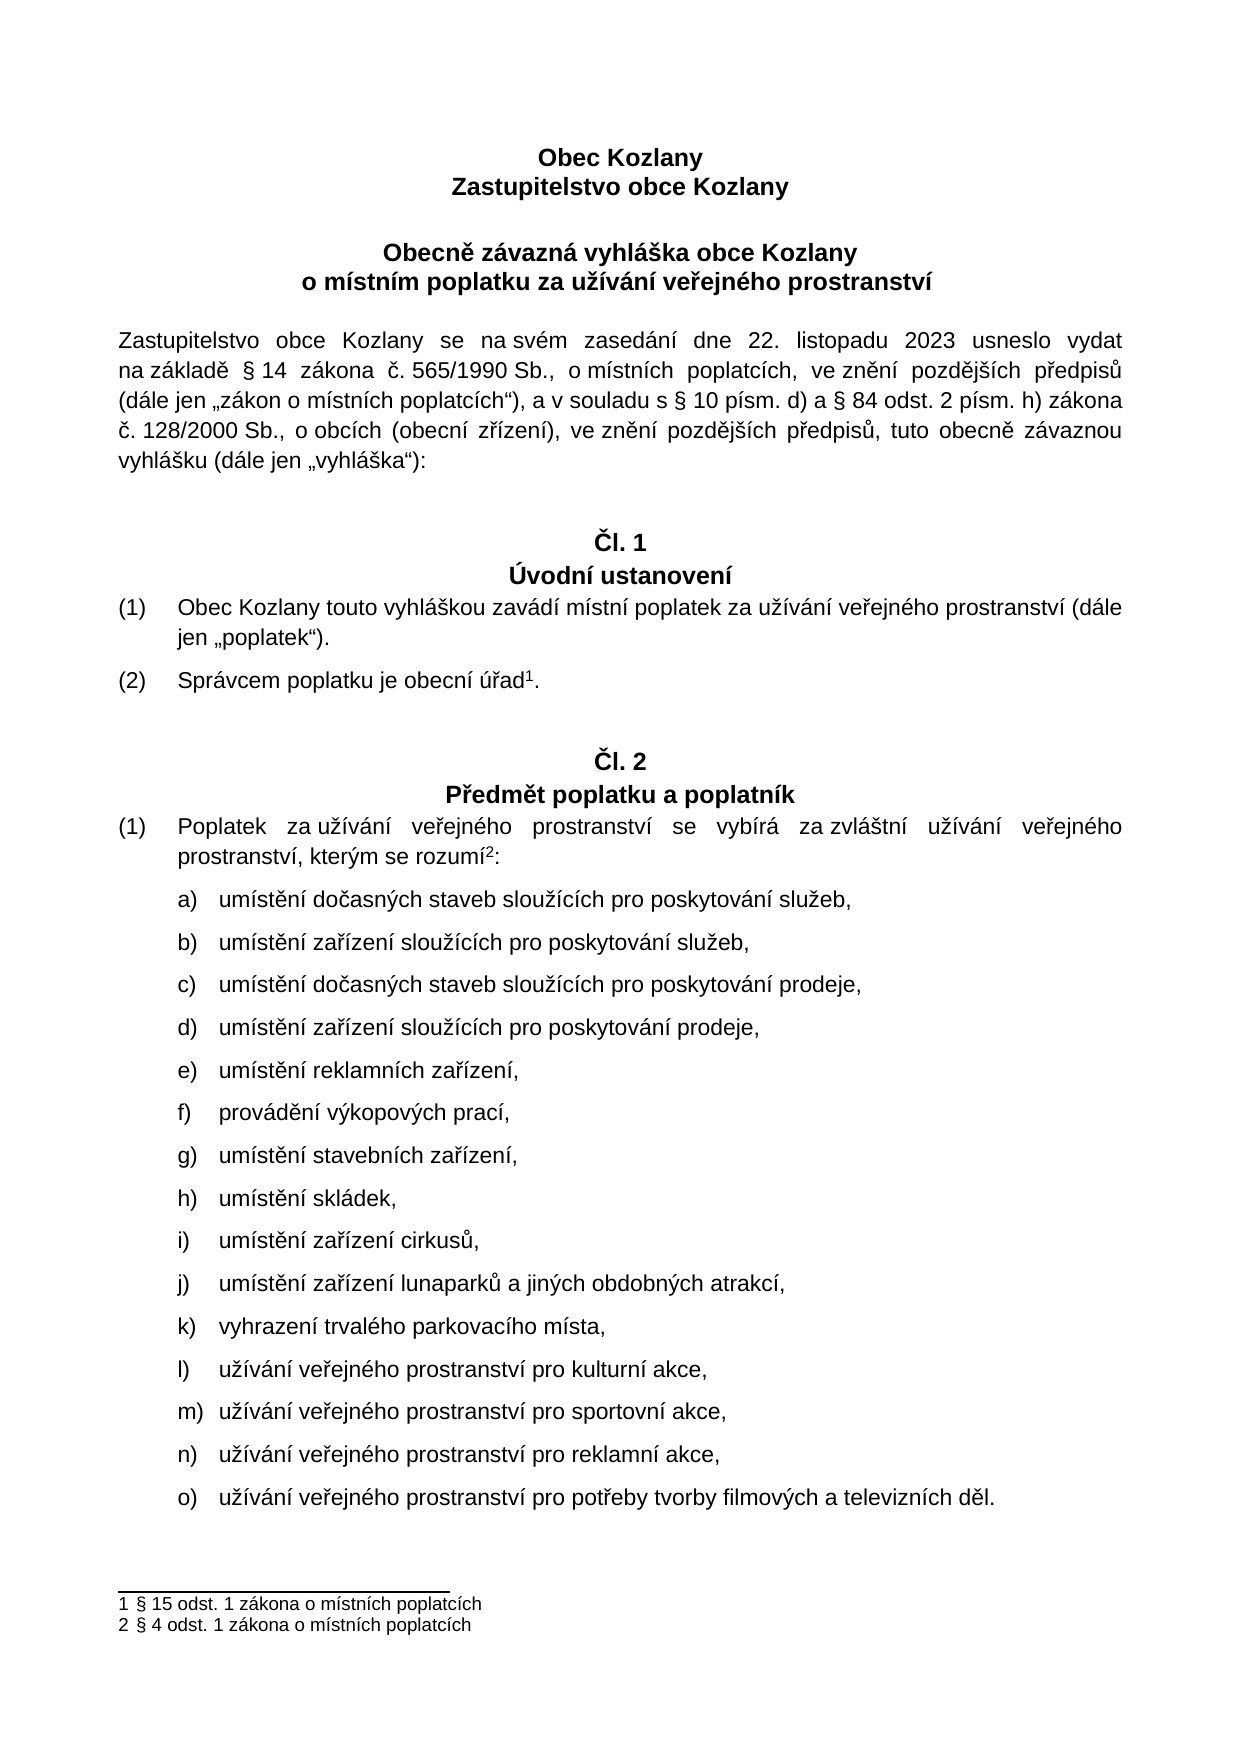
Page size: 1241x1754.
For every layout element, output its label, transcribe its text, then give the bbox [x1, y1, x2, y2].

list Správcem poplatku je obecní úřad. [118, 667, 1122, 693]
list umístění reklamních zařízení, [177, 1057, 1122, 1083]
list užívání veřejného prostranství pro kulturní akce, [177, 1356, 1122, 1382]
text Obec Kozlany Zastupitelstvo obce Kozlany [118, 143, 1122, 201]
text Zastupitelstvo obce Kozlany se na svém zasedání dne 22. listopadu 2023 usneslo vydat na základě § 14 zákona č. 565/1990 Sb., o místních poplatcích, ve znění pozdějších předpisů (dále jen „zákon o místních poplatcích“), a v souladu s § 10 písm. d) a § 84 odst. 2 písm. h) zákona č. 128/2000 Sb., o obcích (obecní zřízení), ve znění pozdějších předpisů, tuto obecně závaznou vyhlášku (dále jen „vyhláška“): [118, 327, 1122, 474]
list umístění stavebních zařízení, [177, 1142, 1122, 1168]
list Obec Kozlany touto vyhláškou zavádí místní poplatek za užívání veřejného prostranství (dále jen „poplatek“). [118, 594, 1122, 650]
list umístění skládek, [177, 1185, 1122, 1211]
list umístění dočasných staveb sloužících pro poskytování služeb, [177, 886, 1122, 912]
list § 4 odst. 1 zákona o místních poplatcích [118, 1614, 1122, 1635]
list umístění dočasných staveb sloužících pro poskytování prodeje, [177, 971, 1122, 998]
list umístění zařízení lunaparků a jiných obdobných atrakcí, [177, 1270, 1122, 1297]
list užívání veřejného prostranství pro potřeby tvorby filmových a televizních děl. [177, 1484, 1122, 1510]
subtitle Čl. 1 Úvodní ustanovení [118, 528, 1122, 589]
list umístění zařízení sloužících pro poskytování prodeje, [177, 1014, 1122, 1040]
subtitle Obecně závazná vyhláška obce Kozlany o místním poplatku za užívání veřejného prostranství [118, 238, 1122, 295]
subtitle Čl. 2 Předmět poplatku a poplatník [118, 747, 1122, 809]
list užívání veřejného prostranství pro sportovní akce, [177, 1398, 1122, 1425]
list užívání veřejného prostranství pro reklamní akce, [177, 1441, 1122, 1467]
list § 15 odst. 1 zákona o místních poplatcích [118, 1592, 1122, 1614]
list vyhrazení trvalého parkovacího místa, [177, 1313, 1122, 1339]
list provádění výkopových prací, [177, 1099, 1122, 1126]
list Poplatek za užívání veřejného prostranství se vybírá za zvláštní užívání veřejného prostranství, kterým se rozumí: [118, 813, 1122, 869]
list umístění zařízení cirkusů, [177, 1227, 1122, 1254]
list umístění zařízení sloužících pro poskytování služeb, [177, 928, 1122, 955]
